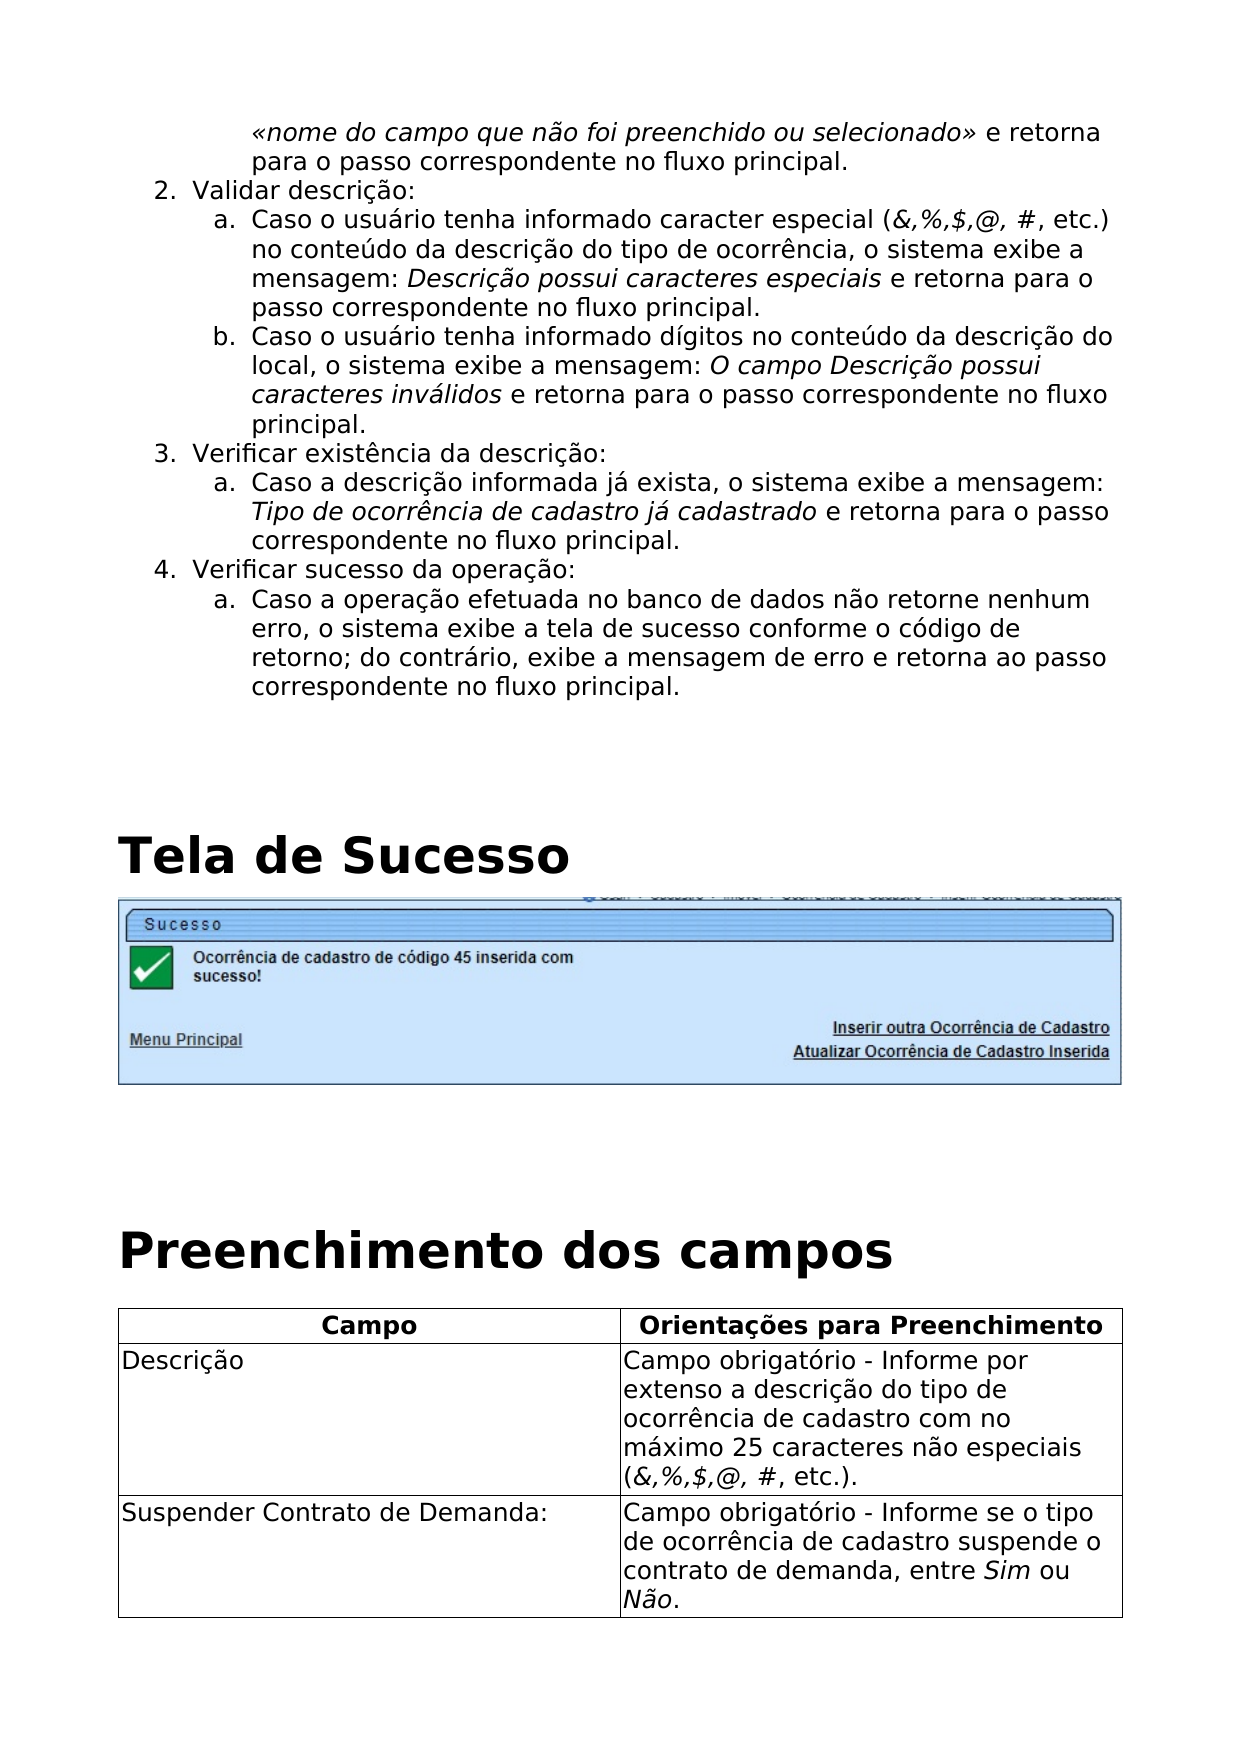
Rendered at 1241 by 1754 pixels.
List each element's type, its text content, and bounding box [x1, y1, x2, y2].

table_cell Descrição [119, 1344, 620, 1495]
table_cell Campo obrigatório - Informe se o tipo de ocorrência de cadastro suspende o contrato de demanda, entre Sim ou Não. [621, 1496, 1122, 1617]
list Caso o usuário tenha informado dígitos no conteúdo da descrição do local, o sistema exibe a mensagem: O campo Descrição possui caracteres inválidos e retorna para o passo correspondente no fluxo principal. [236, 322, 1122, 439]
list Caso a descrição informada já exista, o sistema exibe a mensagem: Tipo de ocorrência de cadastro já cadastrado e retorna para o passo correspondente no fluxo principal. [236, 468, 1122, 556]
table_header Campo [119, 1309, 620, 1343]
subtitle Preenchimento dos campos [118, 1222, 1122, 1281]
list Validar descrição: [177, 176, 1122, 206]
subtitle Tela de Sucesso [118, 827, 1122, 885]
list Caso o usuário tenha informado caracter especial (&,%,$,@, #, etc.) no conteúdo da descrição do tipo de ocorrência, o sistema exibe a mensagem: Descrição possui caracteres especiais e retorna para o passo correspondente no fluxo principal. [236, 206, 1122, 322]
table_header Orientações para Preenchimento [621, 1309, 1122, 1343]
list Verificar sucesso da operação: [177, 556, 1122, 585]
table_cell Campo obrigatório - Informe por extenso a descrição do tipo de ocorrência de cadastro com no máximo 25 caracteres não especiais (&,%,$,@, #, etc.). [621, 1344, 1122, 1495]
picture [118, 897, 1123, 1085]
table_cell Suspender Contrato de Demanda: [119, 1496, 620, 1617]
list Caso a operação efetuada no banco de dados não retorne nenhum erro, o sistema exibe a tela de sucesso conforme o código de retorno; do contrário, exibe a mensagem de erro e retorna ao passo correspondente no fluxo principal. [236, 585, 1122, 701]
list «nome do campo que não foi preenchido ou selecionado» e retorna para o passo correspondente no fluxo principal. [236, 118, 1122, 176]
list Verificar existência da descrição: [177, 439, 1122, 468]
